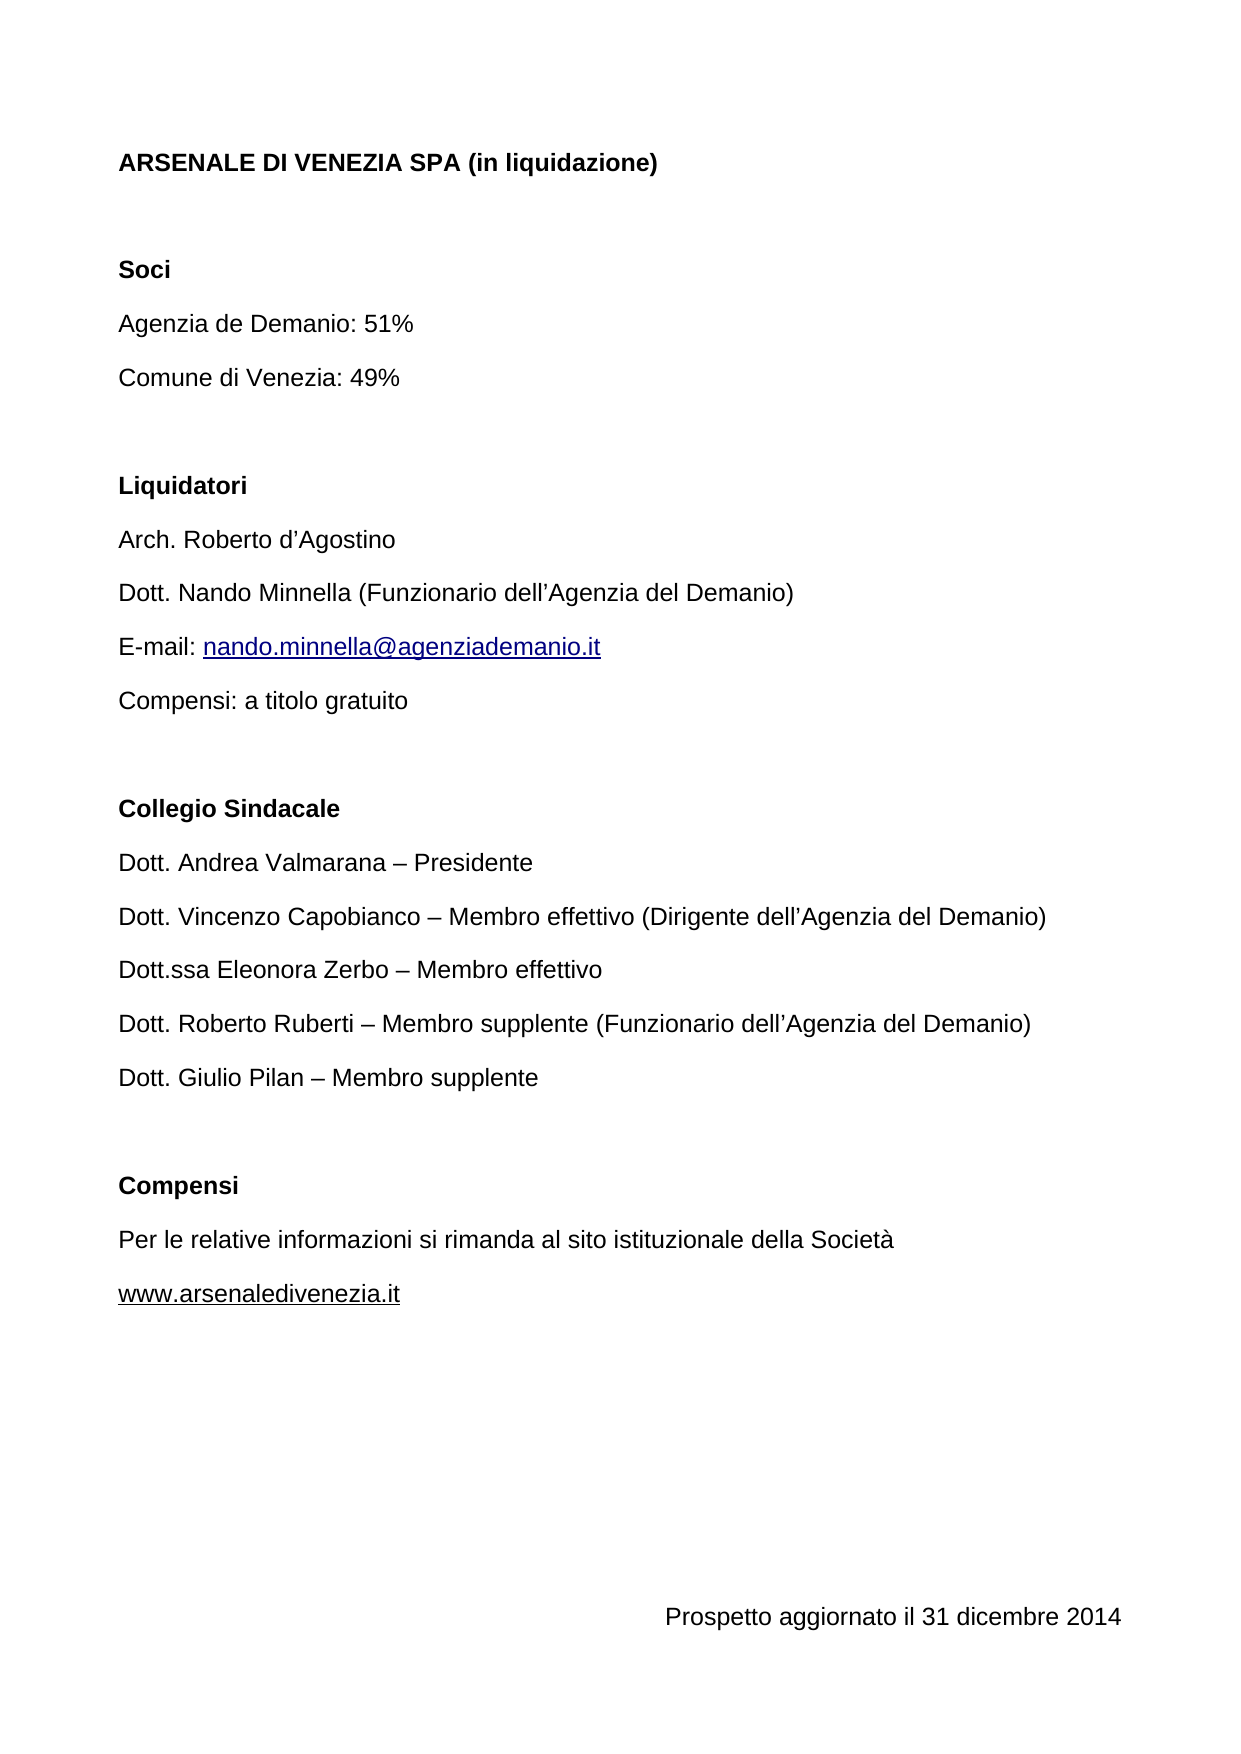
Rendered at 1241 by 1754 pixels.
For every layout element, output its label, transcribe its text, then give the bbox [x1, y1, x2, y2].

text www.arsenaledivenezia.it [118, 1278, 1122, 1307]
text Compensi: a titolo gratuito [118, 686, 1122, 715]
text Dott. Nando Minnella (Funzionario dell’Agenzia del Demanio) [118, 578, 1122, 607]
text Per le relative informazioni si rimanda al sito istituzionale della Società [118, 1225, 1122, 1253]
text ARSENALE DI VENEZIA SPA (in liquidazione) [118, 148, 1122, 176]
text Compensi [118, 1171, 1122, 1199]
text Dott. Giulio Pilan – Membro supplente [118, 1063, 1122, 1092]
text Comune di Venezia: 49% [118, 363, 1122, 392]
text Dott. Andrea Valmarana – Presidente [118, 848, 1122, 876]
text Dott. Vincenzo Capobianco – Membro effettivo (Dirigente dell’Agenzia del Demanio) [118, 902, 1122, 930]
text Arch. Roberto d’Agostino [118, 524, 1122, 553]
text Liquidatori [118, 471, 1122, 499]
text Collegio Sindacale [118, 794, 1122, 823]
text Dott.ssa Eleonora Zerbo – Membro effettivo [118, 955, 1122, 984]
text E-mail: nando.minnella@agenziademanio.it [118, 632, 1122, 661]
text Dott. Roberto Ruberti – Membro supplente (Funzionario dell’Agenzia del Demanio) [118, 1009, 1122, 1038]
text Agenzia de Demanio: 51% [118, 309, 1122, 338]
text Prospetto aggiornato il 31 dicembre 2014 [118, 1602, 1122, 1630]
text Soci [118, 255, 1122, 284]
